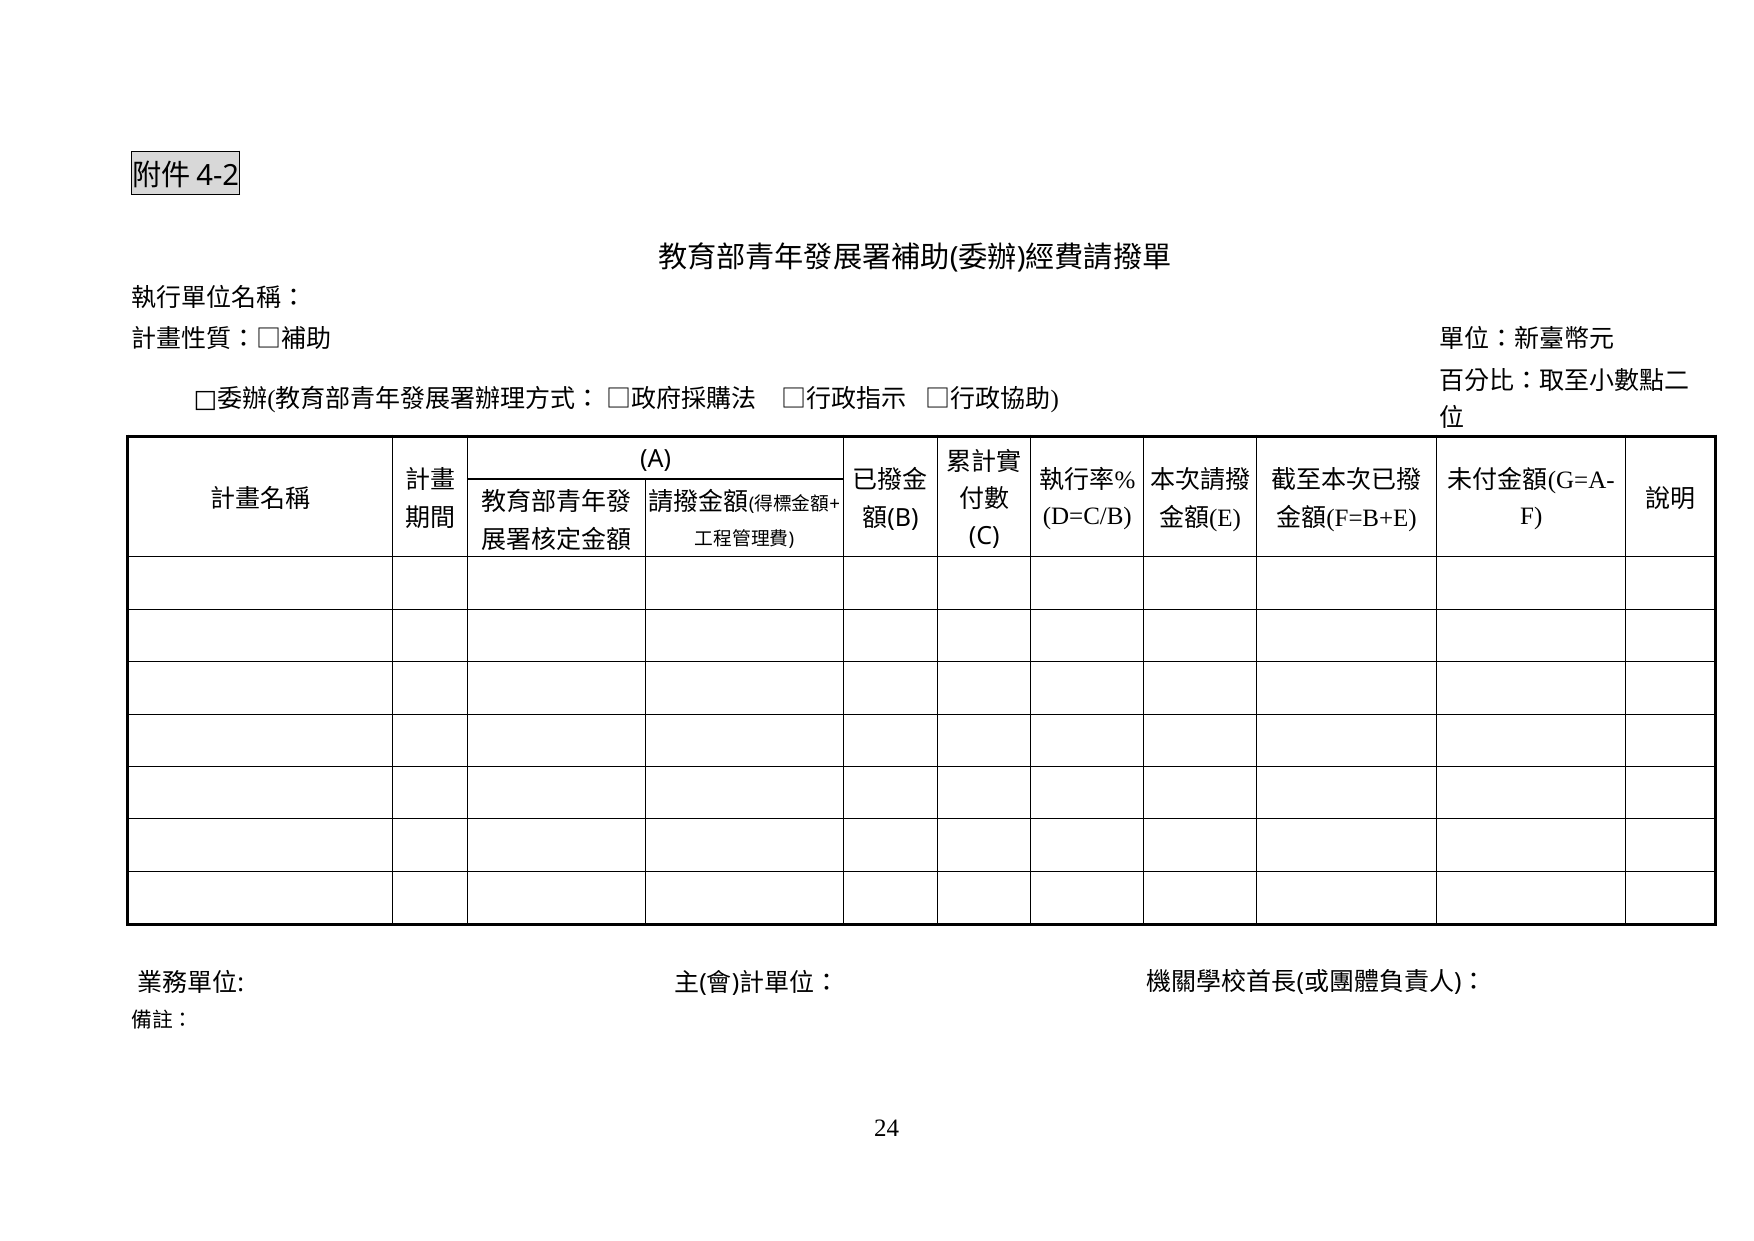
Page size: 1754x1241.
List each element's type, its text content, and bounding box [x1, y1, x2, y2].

table_cell (A) [468, 438, 843, 478]
table_cell [1437, 610, 1625, 661]
table_cell [1626, 819, 1714, 871]
table_cell [1256, 360, 1436, 434]
table_cell [938, 610, 1030, 661]
table_cell [938, 662, 1030, 713]
table_cell [1144, 819, 1256, 871]
table_cell [1031, 662, 1143, 713]
table_cell [468, 662, 645, 713]
table_cell [468, 872, 645, 923]
table_header [1436, 277, 1626, 314]
table_cell [1144, 767, 1256, 818]
table_header [1626, 277, 1716, 314]
table_cell [1437, 819, 1625, 871]
table_header 執行單位名稱： [128, 277, 1436, 314]
table_cell [129, 819, 392, 871]
table_cell [1256, 926, 1436, 960]
table_cell 教育部青年發展署核定金額 [468, 480, 645, 556]
table_cell [843, 926, 937, 960]
table_cell 計畫期間 [393, 438, 467, 556]
table_cell [129, 767, 392, 818]
table_cell 主(會)計單位： [645, 960, 937, 999]
table_cell [1144, 557, 1256, 609]
table_cell [1031, 960, 1143, 999]
table_cell [646, 767, 843, 818]
table_cell [393, 557, 467, 609]
table_cell [468, 926, 645, 960]
table_cell [1437, 715, 1625, 766]
text 備註： [131, 999, 1642, 1037]
table_cell 單位：新臺幣元 [1436, 315, 1716, 359]
table_cell [1031, 872, 1143, 923]
table_cell [468, 610, 645, 661]
table_cell 計畫名稱 [129, 438, 392, 556]
table_cell [1144, 872, 1256, 923]
table_cell [393, 610, 467, 661]
table_cell [938, 872, 1030, 923]
table_cell [129, 715, 392, 766]
table_cell [844, 715, 937, 766]
table_cell [393, 960, 467, 999]
table_cell [1144, 610, 1256, 661]
table_cell [1437, 767, 1625, 818]
table_cell 業務單位: [128, 960, 392, 999]
table_cell [1626, 926, 1716, 960]
table_cell [468, 557, 645, 609]
table_cell [468, 960, 645, 999]
table_cell [1144, 662, 1256, 713]
table_cell [1626, 557, 1714, 609]
table_cell [129, 662, 392, 713]
table_cell [1031, 557, 1143, 609]
table_cell [646, 715, 843, 766]
table_cell [468, 819, 645, 871]
table_cell 機關學校首長(或團體負責人)： [1144, 960, 1626, 999]
text 附件4-2 [131, 135, 1642, 210]
table_cell [129, 872, 392, 923]
table_cell [393, 715, 467, 766]
table_cell [393, 819, 467, 871]
table_cell 說明 [1626, 438, 1714, 556]
table_cell [1436, 926, 1626, 960]
table_cell [1144, 926, 1256, 960]
table_cell [844, 872, 937, 923]
table_cell [1257, 872, 1436, 923]
table_cell [128, 926, 392, 960]
table_cell [645, 926, 843, 960]
table_cell [1626, 872, 1714, 923]
table_cell 百分比：取至小數點二位 [1436, 360, 1716, 434]
table_cell [844, 767, 937, 818]
table_cell [1144, 715, 1256, 766]
table_cell [937, 926, 1031, 960]
table_cell [1626, 610, 1714, 661]
table_cell □委辦(教育部青年發展署辦理方式： □政府採購法 □行政指示 □行政協助) [128, 360, 1256, 434]
table_cell [1626, 715, 1714, 766]
table_cell [844, 557, 937, 609]
table_cell [129, 557, 392, 609]
table_cell [1626, 960, 1716, 999]
table_cell 已撥金額(B) [844, 438, 937, 556]
table_cell [646, 819, 843, 871]
table_cell [938, 767, 1030, 818]
text 教育部青年發展署補助(委辦)經費請撥單 [187, 229, 1642, 277]
table_cell [393, 926, 467, 960]
table_cell 請撥金額(得標金額+工程管理費) [646, 480, 843, 556]
table_cell [1437, 872, 1625, 923]
table_cell [1257, 662, 1436, 713]
table_cell [393, 767, 467, 818]
table_cell [1257, 557, 1436, 609]
table_cell [1257, 610, 1436, 661]
table_cell [646, 610, 843, 661]
table_cell [938, 557, 1030, 609]
table_cell [393, 662, 467, 713]
table_cell [1031, 926, 1143, 960]
table_cell [1031, 819, 1143, 871]
table_cell 累計實付數 (C) [938, 438, 1030, 556]
table_cell [844, 819, 937, 871]
table_cell [646, 557, 843, 609]
table_cell [937, 960, 1031, 999]
table_cell [938, 819, 1030, 871]
table_cell [844, 662, 937, 713]
table_cell 截至本次已撥金額(F=B+E) [1257, 438, 1436, 556]
table_cell [1437, 557, 1625, 609]
table_cell 執行率% (D=C/B) [1031, 438, 1143, 556]
table_cell 本次請撥金額(E) [1144, 438, 1256, 556]
table_cell 計畫性質：□補助 [128, 315, 1436, 359]
table_cell [1031, 715, 1143, 766]
table_cell [1031, 767, 1143, 818]
table_cell [1031, 610, 1143, 661]
table_cell [646, 872, 843, 923]
table_cell [844, 610, 937, 661]
table_cell [1257, 767, 1436, 818]
table_cell 未付金額(G=A-F) [1437, 438, 1625, 556]
table_cell [129, 610, 392, 661]
table_cell [468, 767, 645, 818]
table_cell [1626, 767, 1714, 818]
table_cell [1437, 662, 1625, 713]
table_cell [1626, 662, 1714, 713]
table_cell [468, 715, 645, 766]
table_cell [1257, 715, 1436, 766]
table_cell [938, 715, 1030, 766]
table_cell [393, 872, 467, 923]
table_cell [646, 662, 843, 713]
table_cell [1257, 819, 1436, 871]
